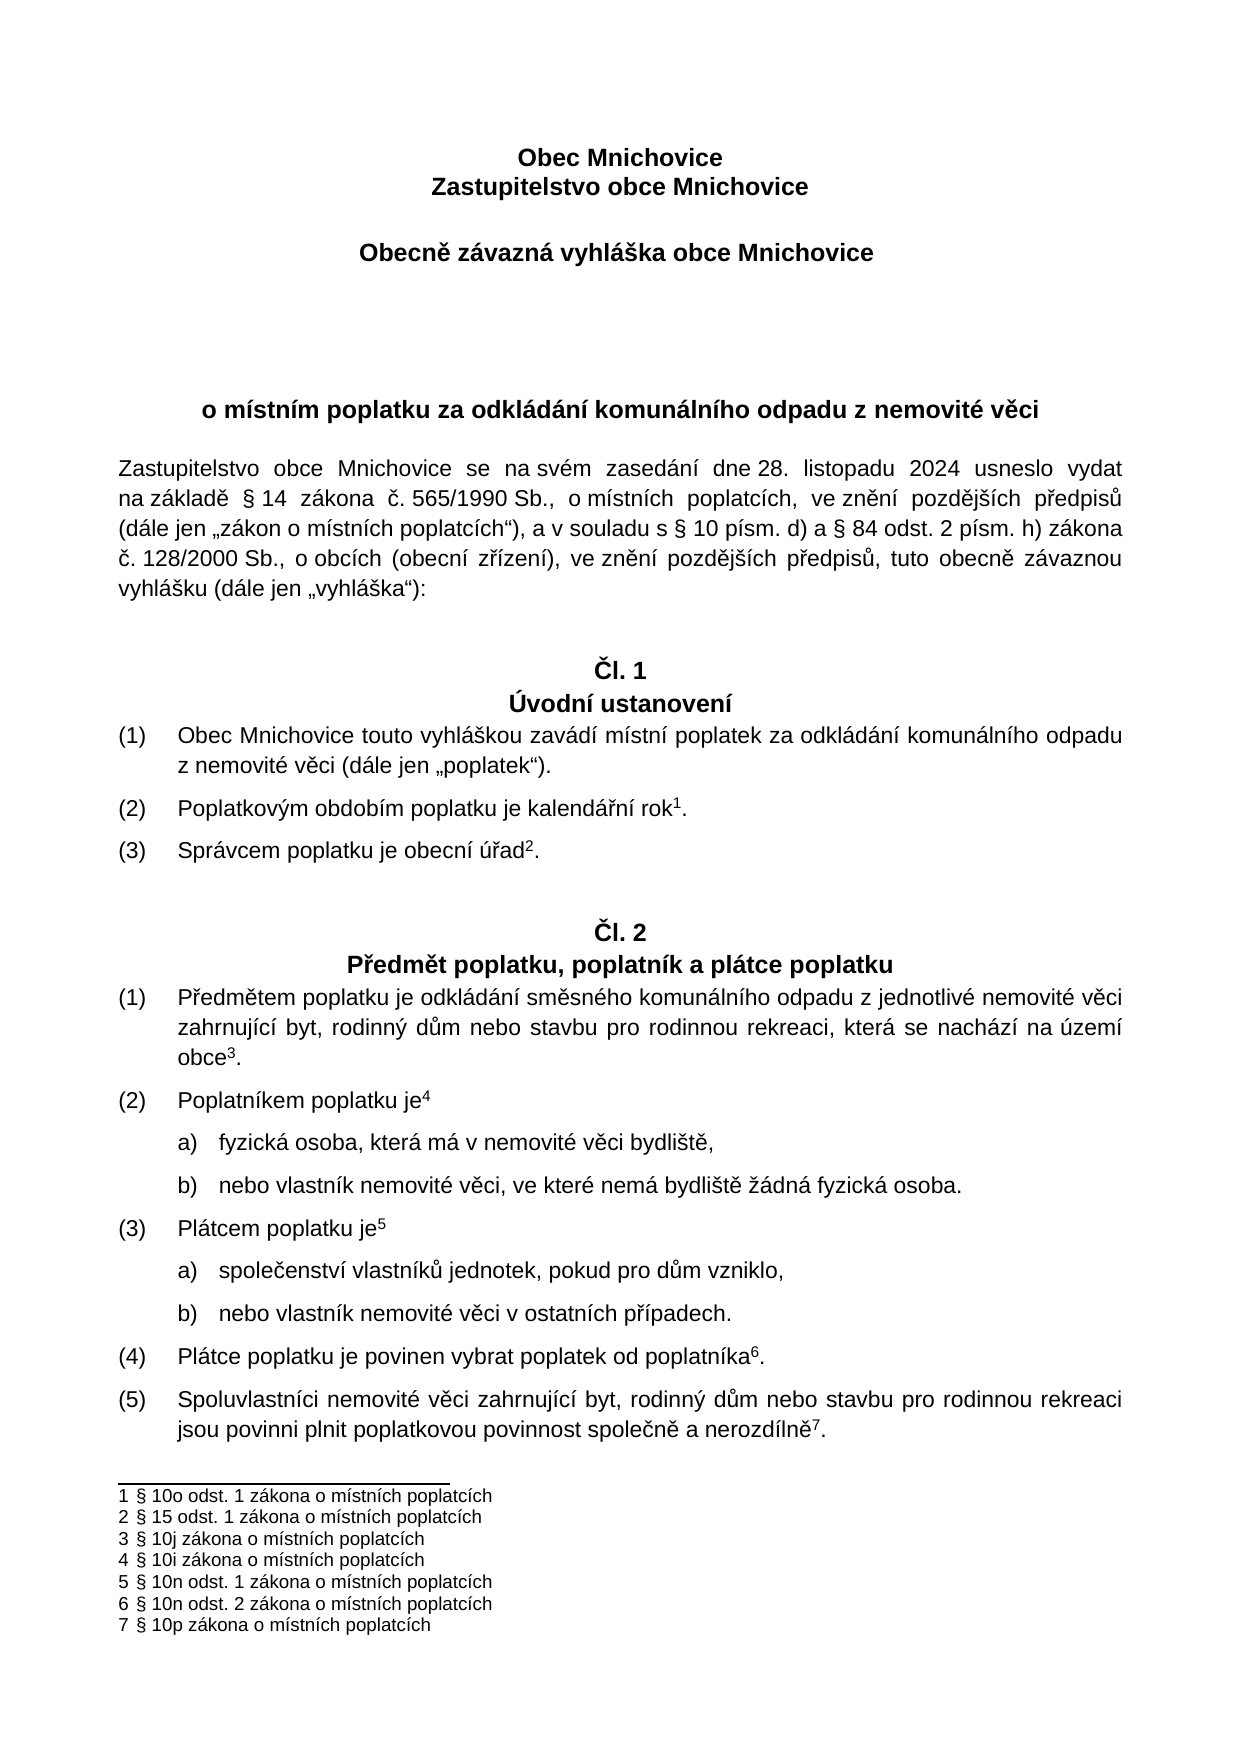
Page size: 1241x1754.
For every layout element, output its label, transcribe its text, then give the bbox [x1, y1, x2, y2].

list fyzická osoba, která má v nemovité věci bydliště, [177, 1129, 1122, 1156]
list Poplatníkem poplatku je [118, 1087, 1122, 1113]
list § 10n odst. 1 zákona o místních poplatcích [118, 1571, 1122, 1592]
list společenství vlastníků jednotek, pokud pro dům vzniklo, [177, 1257, 1122, 1284]
list § 10o odst. 1 zákona o místních poplatcích [118, 1484, 1122, 1506]
subtitle o místním poplatku za odkládání komunálního odpadu z nemovité věci [118, 394, 1122, 423]
list Obec Mnichovice touto vyhláškou zavádí místní poplatek za odkládání komunálního odpadu z nemovité věci (dále jen „poplatek“). [118, 722, 1122, 778]
list Poplatkovým obdobím poplatku je kalendářní rok. [118, 794, 1122, 821]
list § 15 odst. 1 zákona o místních poplatcích [118, 1506, 1122, 1528]
list nebo vlastník nemovité věci v ostatních případech. [177, 1300, 1122, 1327]
list § 10n odst. 2 zákona o místních poplatcích [118, 1592, 1122, 1614]
subtitle Čl. 1 Úvodní ustanovení [118, 656, 1122, 717]
list Spoluvlastníci nemovité věci zahrnující byt, rodinný dům nebo stavbu pro rodinnou rekreaci jsou povinni plnit poplatkovou povinnost společně a nerozdílně. [118, 1386, 1122, 1442]
list Předmětem poplatku je odkládání směsného komunálního odpadu z jednotlivé nemovité věci zahrnující byt, rodinný dům nebo stavbu pro rodinnou rekreaci, která se nachází na území obce. [118, 983, 1122, 1070]
subtitle Obecně závazná vyhláška obce Mnichovice [118, 238, 1122, 267]
list § 10i zákona o místních poplatcích [118, 1549, 1122, 1571]
text Obec Mnichovice Zastupitelstvo obce Mnichovice [118, 143, 1122, 201]
subtitle Čl. 2 Předmět poplatku, poplatník a plátce poplatku [118, 917, 1122, 979]
list § 10j zákona o místních poplatcích [118, 1528, 1122, 1549]
list Správcem poplatku je obecní úřad. [118, 837, 1122, 864]
list Plátce poplatku je povinen vybrat poplatek od poplatníka. [118, 1343, 1122, 1369]
list § 10p zákona o místních poplatcích [118, 1614, 1122, 1635]
list Plátcem poplatku je [118, 1215, 1122, 1241]
list nebo vlastník nemovité věci, ve které nemá bydliště žádná fyzická osoba. [177, 1172, 1122, 1198]
text Zastupitelstvo obce Mnichovice se na svém zasedání dne 28. listopadu 2024 usneslo vydat na základě § 14 zákona č. 565/1990 Sb., o místních poplatcích, ve znění pozdějších předpisů (dále jen „zákon o místních poplatcích“), a v souladu s § 10 písm. d) a § 84 odst. 2 písm. h) zákona č. 128/2000 Sb., o obcích (obecní zřízení), ve znění pozdějších předpisů, tuto obecně závaznou vyhlášku (dále jen „vyhláška“): [118, 454, 1122, 602]
